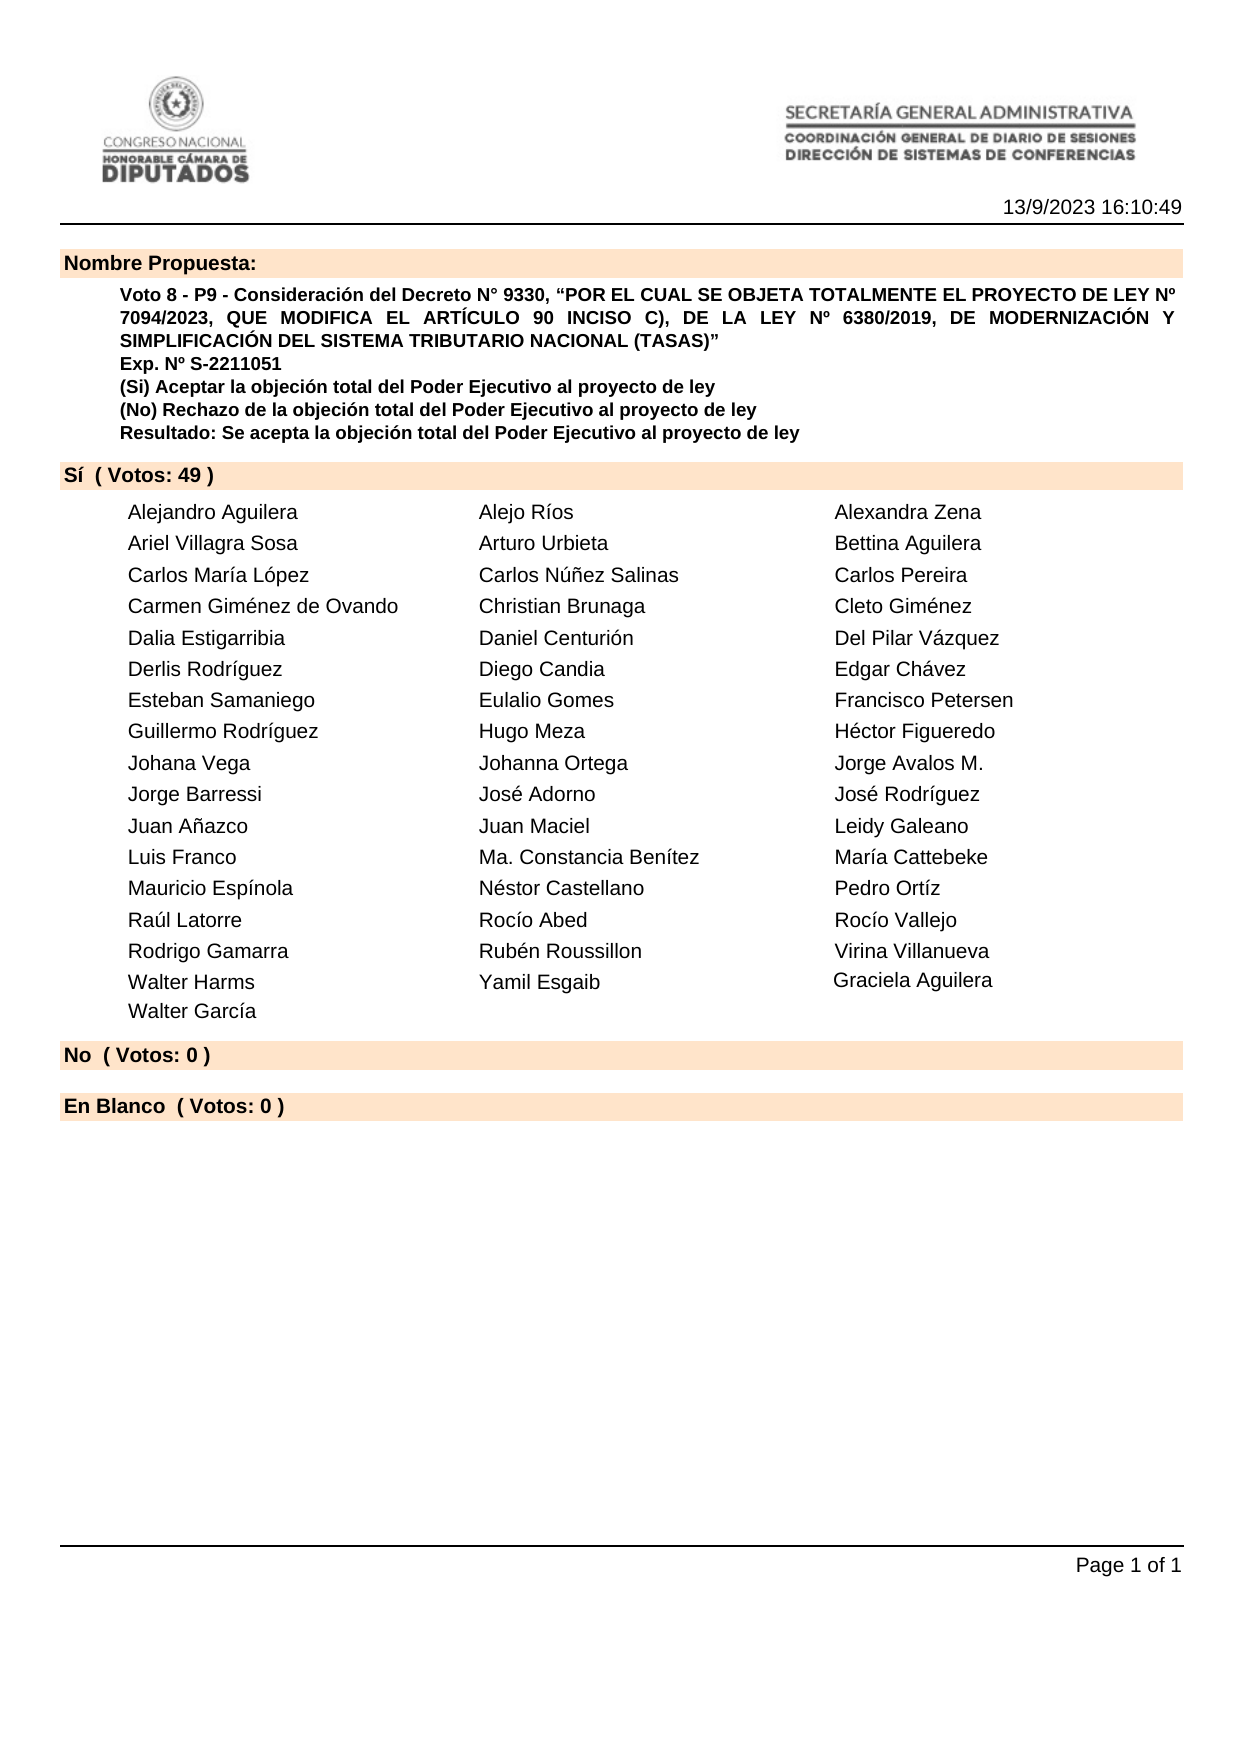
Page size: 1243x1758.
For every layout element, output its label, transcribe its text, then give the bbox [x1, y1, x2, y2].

table_cell Yamil Esgaib [476, 969, 815, 1024]
table_cell [1168, 1153, 1183, 1545]
table_cell [815, 1153, 831, 1545]
table_cell Carmen Giménez de Ovando [125, 593, 462, 621]
table_cell Eulalio Gomes [476, 687, 815, 715]
table_cell Nombre Propuesta: [60, 249, 1183, 278]
table_cell Juan Añazco [125, 812, 462, 841]
table_cell [1184, 969, 1189, 1024]
table_cell [1184, 1024, 1189, 1041]
table_cell Guillermo Rodríguez [125, 718, 462, 747]
table_cell [1184, 499, 1189, 527]
table_cell [831, 1184, 1168, 1213]
table_cell [1168, 499, 1183, 1041]
table_cell [125, 1341, 462, 1369]
table_cell [1184, 781, 1189, 809]
table_cell Diego Candia [476, 656, 815, 684]
table_cell Daniel Centurión [476, 624, 815, 653]
table_cell Rocío Abed [476, 906, 815, 935]
table_cell Alejandro Aguilera [125, 499, 462, 527]
table_cell Dalia Estigarribia [125, 624, 462, 653]
table_cell [60, 278, 1183, 283]
table_cell [1184, 561, 1189, 590]
table_cell [1184, 1247, 1189, 1275]
table_cell Walter Harms Walter García [125, 969, 462, 1024]
table_cell [1178, 284, 1189, 462]
table_cell [476, 1278, 815, 1307]
table_cell María Cattebeke [831, 844, 1168, 872]
table_cell [60, 284, 118, 462]
table_cell [1184, 750, 1189, 778]
table_cell [60, 499, 124, 1041]
table_cell [60, 1121, 1183, 1144]
table_cell [125, 1153, 462, 1181]
table_cell [125, 1024, 462, 1041]
table_cell Sí ( Votos: 49 ) [60, 462, 1183, 490]
table_cell Francisco Petersen [831, 687, 1168, 715]
table_cell Hugo Meza [476, 718, 815, 747]
table_cell Juan Maciel [476, 812, 815, 841]
table_cell [125, 1215, 462, 1244]
table_cell [1184, 249, 1189, 278]
table_cell [1184, 687, 1189, 715]
table_cell [815, 499, 831, 1041]
table_cell [831, 1278, 1168, 1307]
table_cell Graciela Aguilera [831, 966, 1168, 1041]
table_cell Del Pilar Vázquez [831, 624, 1168, 653]
table_cell José Adorno [476, 781, 815, 809]
table_cell [476, 1310, 815, 1338]
table_cell [831, 1153, 1168, 1181]
table_cell Johana Vega [125, 750, 462, 778]
table_cell [476, 1215, 815, 1244]
table_cell [1184, 812, 1189, 841]
table_cell [476, 1369, 815, 1545]
table_cell [1184, 718, 1189, 747]
table_header [60, 189, 649, 223]
table_cell Bettina Aguilera [831, 530, 1168, 559]
table_cell Néstor Castellano [476, 875, 815, 903]
table_cell [1184, 1184, 1189, 1213]
table_cell [60, 228, 1183, 249]
table_cell Cleto Giménez [831, 593, 1168, 621]
table_cell [60, 1153, 124, 1545]
table_cell [476, 1153, 815, 1181]
table_cell Arturo Urbieta [476, 530, 815, 559]
table_cell [1184, 1278, 1189, 1307]
table_cell [125, 1184, 462, 1213]
table_cell [118, 445, 1178, 462]
table_cell [1184, 844, 1189, 872]
table_cell [1184, 1070, 1189, 1093]
table_cell [60, 490, 1183, 499]
table_cell [476, 1184, 815, 1213]
table_cell [1184, 1310, 1189, 1338]
table_cell En Blanco ( Votos: 0 ) [60, 1093, 1183, 1121]
table_cell [462, 499, 476, 1041]
table_cell [1184, 875, 1189, 903]
table_cell Rocío Vallejo [831, 906, 1168, 935]
table_cell [1184, 906, 1189, 935]
table_cell [476, 1247, 815, 1275]
table_cell [1184, 1369, 1189, 1545]
table_cell [1184, 656, 1189, 684]
table_cell [1184, 1144, 1189, 1153]
table_cell Edgar Chávez [831, 656, 1168, 684]
table_cell José Rodríguez [831, 781, 1168, 809]
table_cell No ( Votos: 0 ) [60, 1041, 1183, 1070]
table_cell Carlos María López [125, 561, 462, 590]
table_cell [1184, 530, 1189, 559]
table_cell [60, 1547, 1183, 1551]
table_cell [1184, 1041, 1189, 1070]
table_cell [1184, 624, 1189, 653]
table_cell Leidy Galeano [831, 812, 1168, 841]
table_cell [1184, 593, 1189, 621]
table_header 13/9/2023 16:10:49 [649, 189, 1183, 223]
table_cell Derlis Rodríguez [125, 656, 462, 684]
table_cell [125, 1278, 462, 1307]
table_cell [462, 1153, 476, 1545]
table_cell [831, 1338, 1168, 1545]
table_cell [831, 1247, 1168, 1275]
table_cell Johanna Ortega [476, 750, 815, 778]
table_cell [831, 1310, 1168, 1338]
table_cell [1184, 1093, 1189, 1121]
table_cell [1184, 1341, 1189, 1369]
table_cell [831, 1215, 1168, 1244]
table_cell Virina Villanueva [831, 938, 1168, 966]
table_cell [1184, 490, 1189, 499]
table_cell [1184, 1215, 1189, 1244]
table_cell Héctor Figueredo [831, 718, 1168, 747]
table_cell [1184, 1121, 1189, 1144]
table_cell [476, 1024, 815, 1041]
table_cell Alejo Ríos [476, 499, 815, 527]
table_cell Rubén Roussillon [476, 938, 815, 966]
table_cell Mauricio Espínola [125, 875, 462, 903]
table_cell [1184, 228, 1189, 249]
table_cell Rodrigo Gamarra [125, 938, 462, 966]
table_cell Page 1 of 1 [827, 1551, 1183, 1586]
table_cell Luis Franco [125, 844, 462, 872]
table_cell Carlos Pereira [831, 561, 1168, 590]
table_cell Jorge Barressi [125, 781, 462, 809]
table_cell Carlos Núñez Salinas [476, 561, 815, 590]
table_cell [60, 1551, 827, 1586]
table_cell [1184, 1551, 1189, 1586]
table_cell [60, 1144, 1183, 1153]
table_cell Pedro Ortíz [831, 875, 1168, 903]
table_cell [125, 1247, 462, 1275]
table_cell Jorge Avalos M. [831, 750, 1168, 778]
table_cell Ma. Constancia Benítez [476, 844, 815, 872]
table_cell Ariel Villagra Sosa [125, 530, 462, 559]
table_cell Raúl Latorre [125, 906, 462, 935]
table_cell Christian Brunaga [476, 593, 815, 621]
table_header [1184, 189, 1189, 223]
table_cell Alexandra Zena [831, 499, 1168, 527]
table_cell Esteban Samaniego [125, 687, 462, 715]
table_cell [125, 1369, 462, 1545]
table_cell [60, 1070, 1183, 1093]
table_cell Voto 8 - P9 - Consideración del Decreto N° 9330, “POR EL CUAL SE OBJETA TOTALMENTE EL PROYECTO DE LEY Nº 7094/2023, QUE MODIFICA EL ARTÍCULO 90 INCISO C), DE LA LEY Nº 6380/2019, DE MODERNIZACIÓN Y SIMPLIFICACIÓN DEL SISTEMA TRIBUTARIO NACIONAL (TASAS)” Exp. Nº S-2211051 (Si) Aceptar la objeción total del Poder Ejecutivo al proyecto de ley (No) Rechazo de la objeción total del Poder Ejecutivo al proyecto de ley Resultado: Se acepta la objeción total del Poder Ejecutivo al proyecto de ley [118, 284, 1178, 444]
table_cell [1184, 938, 1189, 966]
table_cell [1184, 1153, 1189, 1181]
table_cell [1184, 462, 1189, 490]
table_cell [125, 1310, 462, 1338]
table_cell [476, 1341, 815, 1369]
